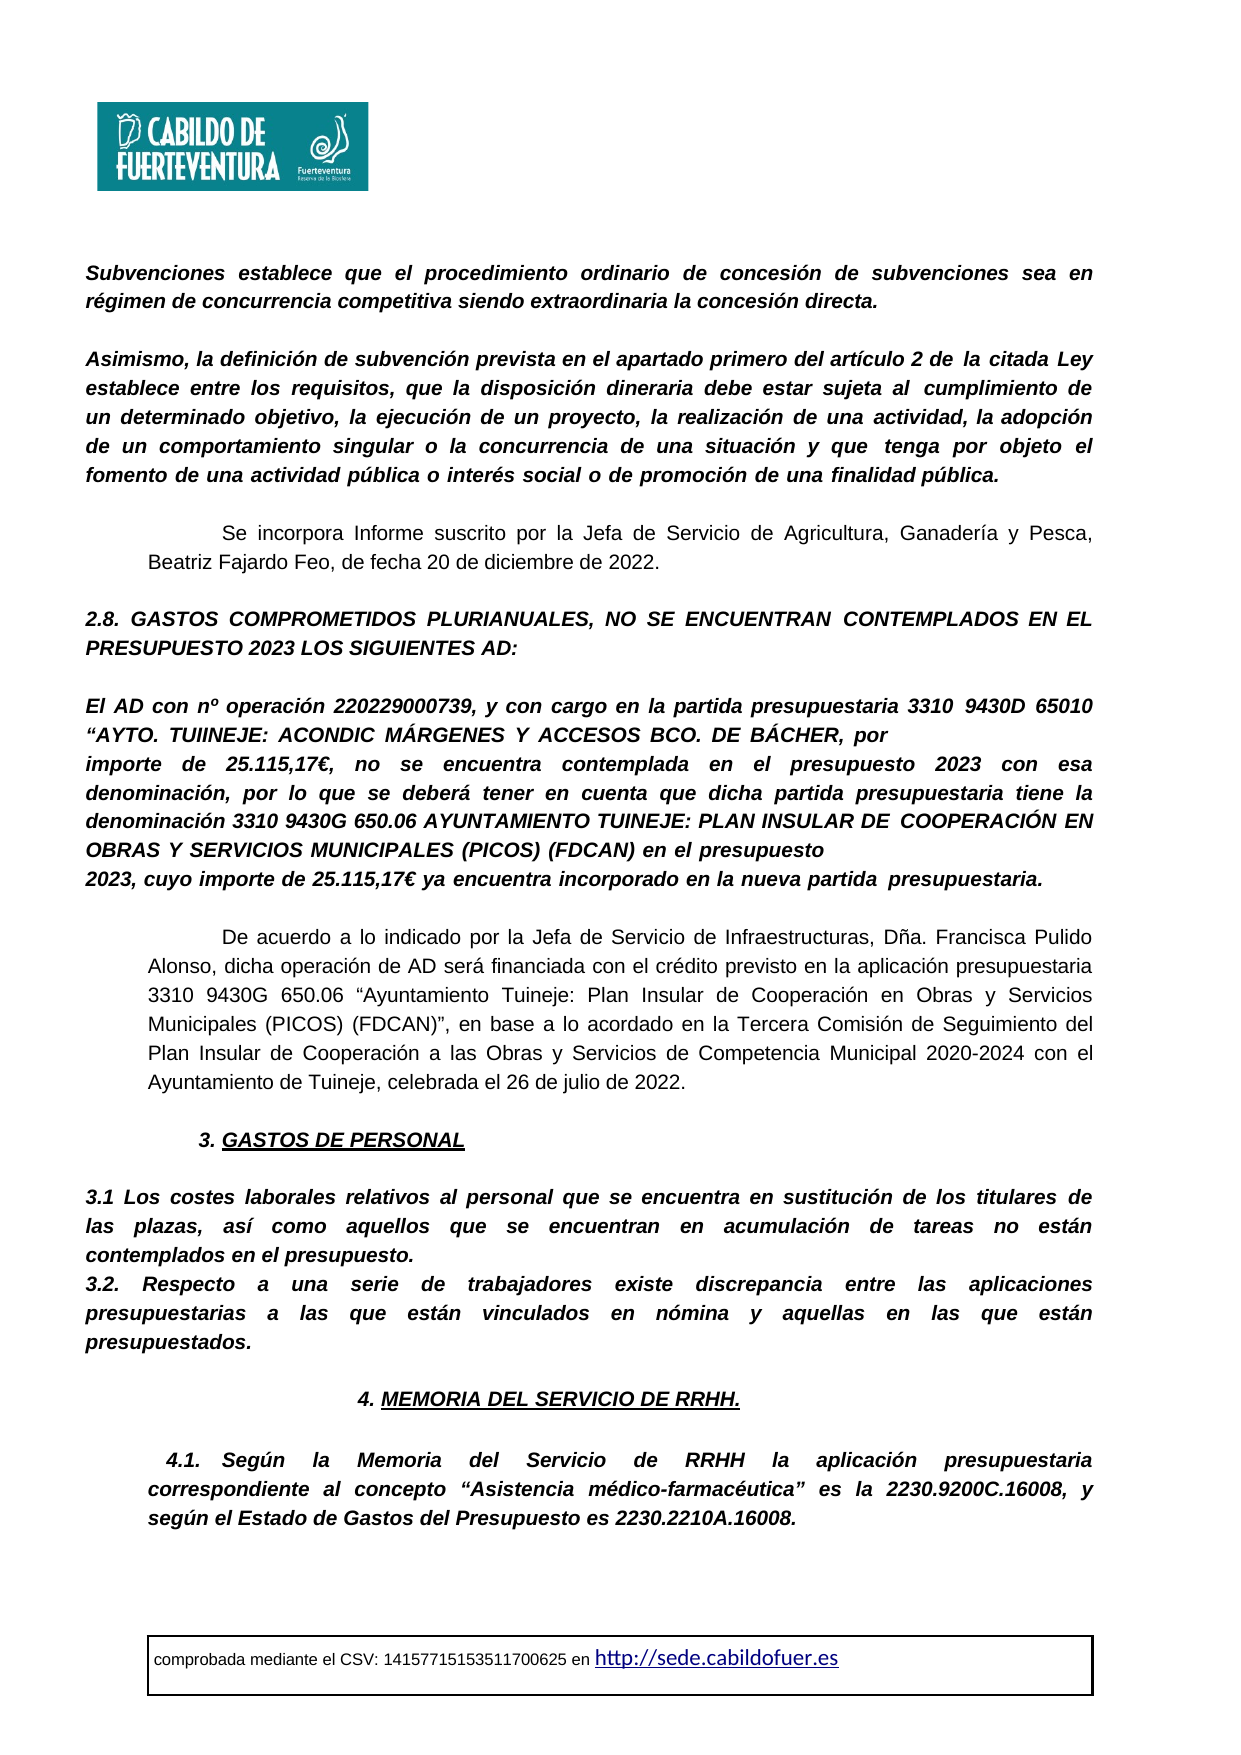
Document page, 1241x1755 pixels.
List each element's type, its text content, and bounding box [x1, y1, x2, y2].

text 3.1 Los costes laborales relativos al personal que se encuentra en sustitución de los titulares de las plazas, así como aquellos que se encuentran en acumulación de tareas no están contemplados en el presupuesto. [85, 1185, 1093, 1267]
text Asimismo, la definición de subvención prevista en el apartado primero del artículo 2 de la citada Ley establece entre los requisitos, que la disposición dineraria debe estar sujeta al cumplimiento de un determinado objetivo, la ejecución de un proyecto, la realización de una actividad, la adopción de un comportamiento singular o la concurrencia de una situación y que tenga por objeto el fomento de una actividad pública o interés social o de promoción de una finalidad pública. [85, 347, 1093, 487]
text El AD con nº operación 220229000739, y con cargo en la partida presupuestaria 3310 9430D 65010 “AYTO. TUIINEJE: ACONDIC MÁRGENES Y ACCESOS BCO. DE BÁCHER, por [85, 694, 1093, 747]
text importe de 25.115,17€, no se encuentra contemplada en el presupuesto 2023 con esa denominación, por lo que se deberá tener en cuenta que dicha partida presupuestaria tiene la denominación 3310 9430G 650.06 AYUNTAMIENTO TUINEJE: PLAN INSULAR DE COOPERACIÓN EN OBRAS Y SERVICIOS MUNICIPALES (PICOS) (FDCAN) en el presupuesto [85, 751, 1093, 862]
text Se incorpora Informe suscrito por la Jefa de Servicio de Agricultura, Ganadería y Pesca, Beatriz Fajardo Feo, de fecha 20 de diciembre de 2022. [148, 521, 1093, 573]
text Subvenciones establece que el procedimiento ordinario de concesión de subvenciones sea en régimen de concurrencia competitiva siendo extraordinaria la concesión directa. [85, 260, 1093, 313]
list Según la Memoria del Servicio de RRHH la aplicación presupuestaria correspondiente al concepto “Asistencia médico-farmacéutica” es la 2230.9200C.16008, y según el Estado de Gastos del Presupuesto es 2230.2210A.16008. [92, 1448, 1093, 1529]
text 2023, cuyo importe de 25.115,17€ ya encuentra incorporado en la nueva partida presupuestaria. [85, 867, 1093, 891]
text 2.8. GASTOS COMPROMETIDOS PLURIANUALES, NO SE ENCUENTRAN CONTEMPLADOS EN EL PRESUPUESTO 2023 LOS SIGUIENTES AD: [85, 607, 1093, 660]
list GASTOS DE PERSONAL [198, 1127, 1107, 1151]
text De acuerdo a lo indicado por la Jefa de Servicio de Infraestructuras, Dña. Francisca Pulido Alonso, dicha operación de AD será financiada con el crédito previsto en la aplicación presupuestaria 3310 9430G 650.06 “Ayuntamiento Tuineje: Plan Insular de Cooperación en Obras y Servicios Municipales (PICOS) (FDCAN)”, en base a lo acordado en la Tercera Comisión de Seguimiento del Plan Insular de Cooperación a las Obras y Servicios de Competencia Municipal 2020-2024 con el Ayuntamiento de Tuineje, celebrada el 26 de julio de 2022. [148, 925, 1093, 1094]
list MEMORIA DEL SERVICIO DE RRHH. [358, 1387, 1107, 1411]
text 3.2. Respecto a una serie de trabajadores existe discrepancia entre las aplicaciones presupuestarias a las que están vinculados en nómina y aquellas en las que están presupuestados. [85, 1272, 1093, 1353]
